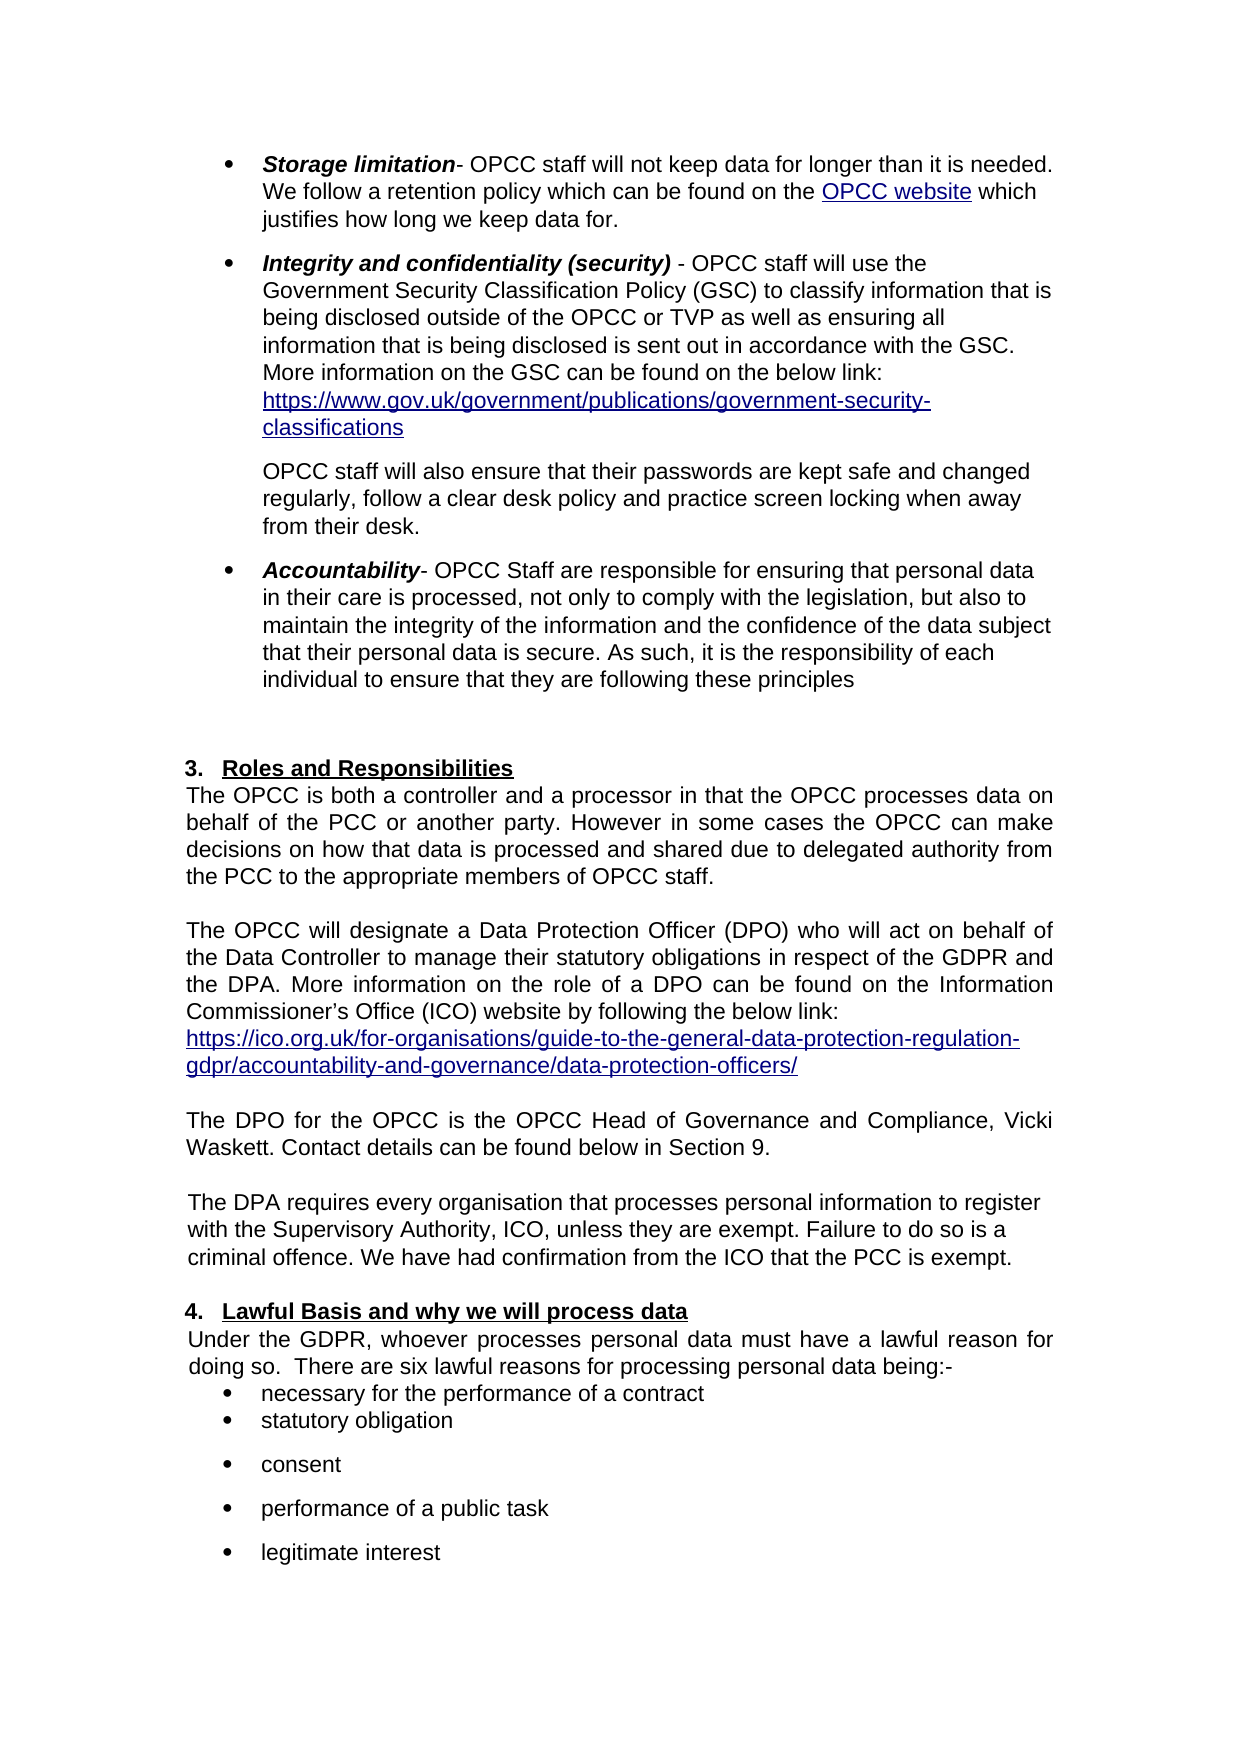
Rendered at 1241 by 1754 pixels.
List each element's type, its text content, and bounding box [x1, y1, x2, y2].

list legitimate interest [223, 1539, 1054, 1565]
text The OPCC is both a controller and a processor in that the OPCC processes data on behalf of the PCC or another party. However in some cases the OPCC can make decisions on how that data is processed and shared due to delegated authority from the PCC to the appropriate members of OPCC staff. [186, 782, 1054, 889]
list Roles and Responsibilities [184, 754, 1054, 781]
list statutory obligation [223, 1407, 1054, 1433]
text Under the GDPR, whoever processes personal data must have a lawful reason for doing so. There are six lawful reasons for processing personal data being:- [187, 1326, 1054, 1379]
list Storage limitation- OPCC staff will not keep data for longer than it is needed. We follow a retention policy which can be found on the OPCC website which justifies how long we keep data for. [225, 151, 1054, 232]
list Integrity and confidentiality (security) - OPCC staff will use the Government Security Classification Policy (GSC) to classify information that is being disclosed outside of the OPCC or TVP as well as ensuring all information that is being disclosed is sent out in accordance with the GSC. More information on the GSC can be found on the below link: https://www.gov.uk/government/publications/government-security-classifications [225, 249, 1054, 440]
list Lawful Basis and why we will process data [184, 1298, 1054, 1325]
list necessary for the performance of a contract [223, 1379, 1054, 1406]
list performance of a public task [223, 1495, 1054, 1521]
text The DPO for the OPCC is the OPCC Head of Governance and Compliance, Vicki Waskett. Contact details can be found below in Section 9. [186, 1107, 1054, 1160]
list consent [223, 1451, 1054, 1477]
text https://ico.org.uk/for-organisations/guide-to-the-general-data-protection-regulation-gdpr/accountability-and-governance/data-protection-officers/ [186, 1025, 1054, 1079]
text The OPCC will designate a Data Protection Officer (DPO) who will act on behalf of the Data Controller to manage their statutory obligations in respect of the GDPR and the DPA. More information on the role of a DPO can be found on the Information Commissioner’s Office (ICO) website by following the below link: [186, 917, 1054, 1024]
text The DPA requires every organisation that processes personal information to register with the Supervisory Authority, ICO, unless they are exempt. Failure to do so is a criminal offence. We have had confirmation from the ICO that the PCC is exempt. [187, 1189, 1054, 1270]
list Accountability- OPCC Staff are responsible for ensuring that personal data in their care is processed, not only to comply with the legislation, but also to maintain the integrity of the information and the confidence of the data subject that their personal data is secure. As such, it is the responsibility of each individual to ensure that they are following these principles [225, 557, 1054, 693]
list OPCC staff will also ensure that their passwords are kept safe and changed regularly, follow a clear desk policy and practice screen locking when away from their desk. [262, 458, 1054, 539]
